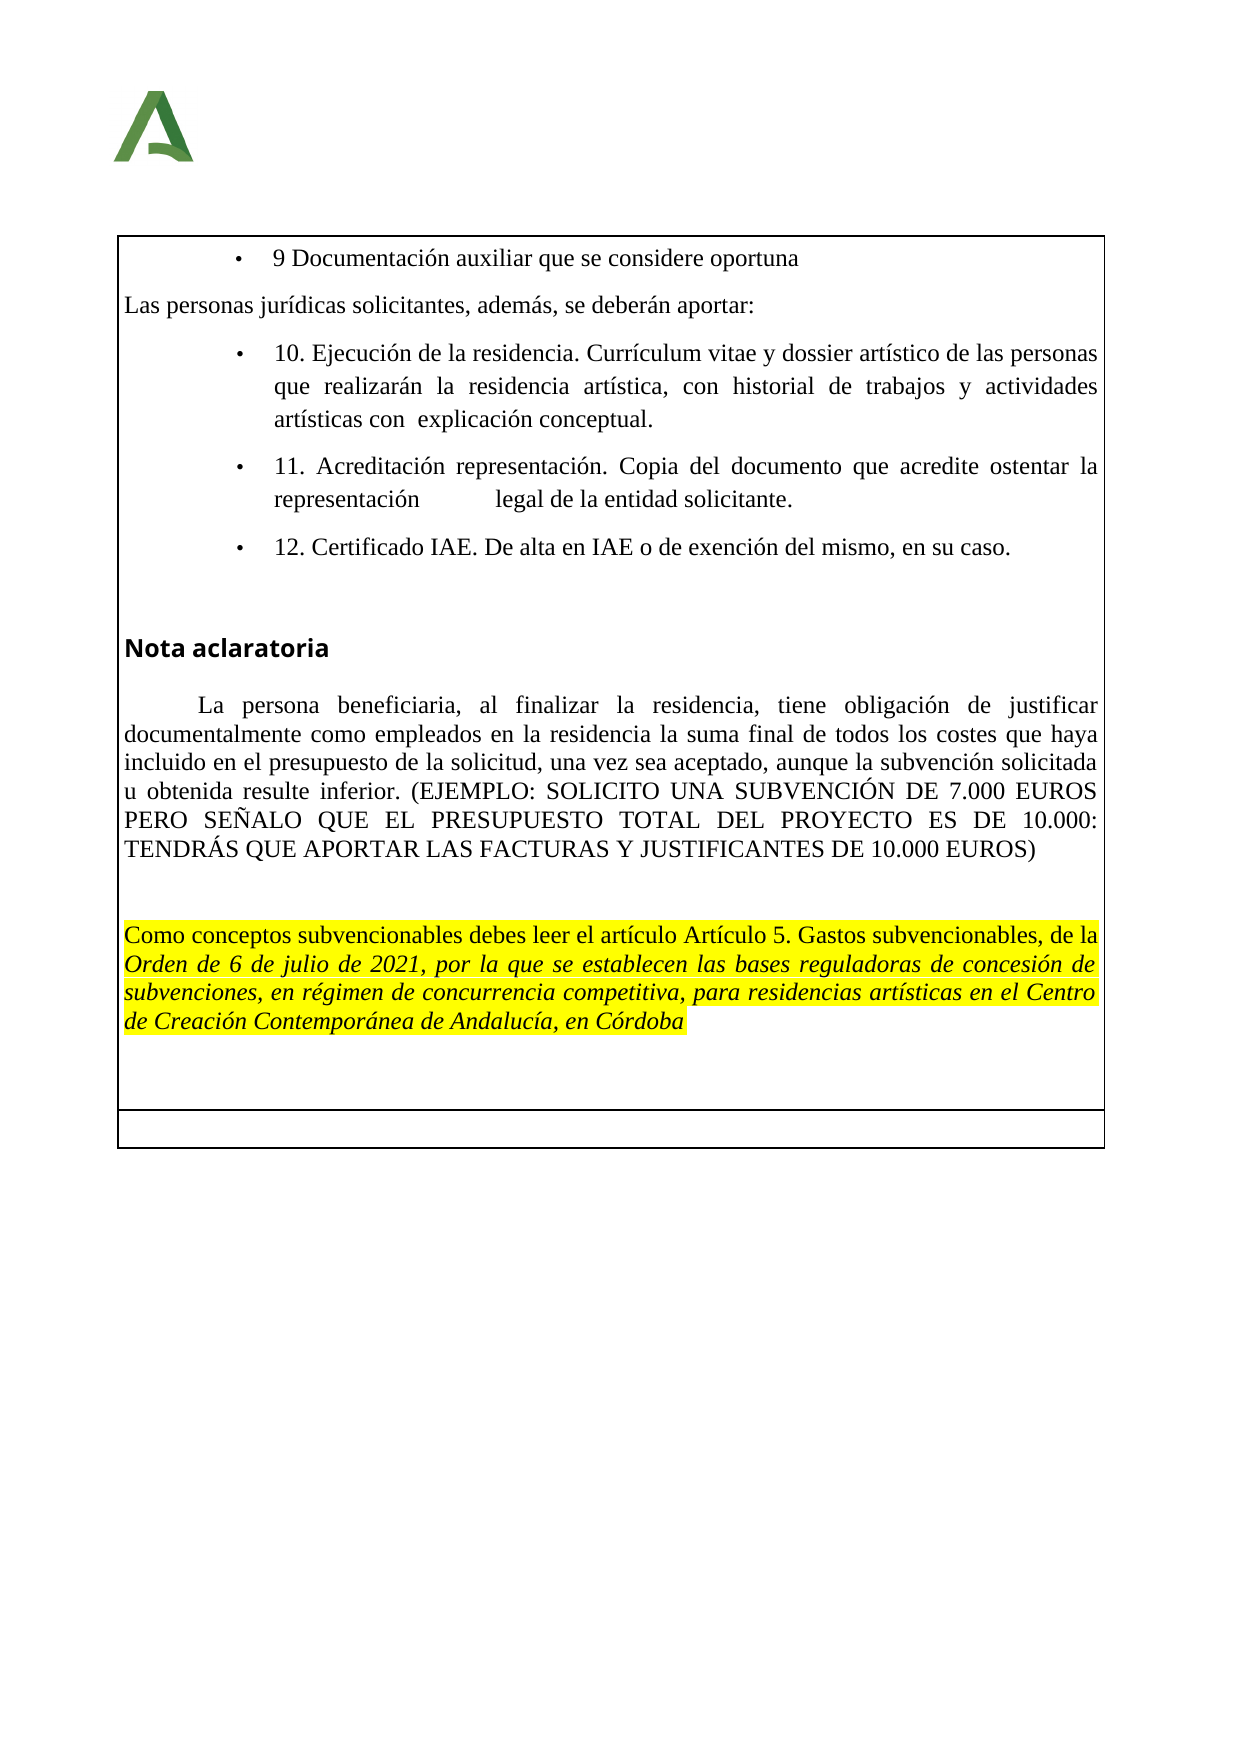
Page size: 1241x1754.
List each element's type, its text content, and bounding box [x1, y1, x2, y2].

picture [109, 86, 198, 166]
table_header COMO RELLENAR EL ANEXO I-SOLICITUD DE RESIDENCIA PARA PERSONAS FÍSICAS EN CONVOCATORIA/EJERCICIO ponemos 2.024 Resolución de 4 de abril de 2024, ( BOJA N.º 86 DE FECHA 06/05/24) - EN EL APARTADO 1 DATOS PERSONALES escribo: * Mis apellidos y nombre, marco la casilla sexo correspondiente ( H= hombre, M= mujer) y pongo el DNI/NIE/NIF (lo pongo con todos los números y letras, como aparece en mi documento) - EN EL APARTADO 2 NOTIFICACIÓN, se recomiendo marcar la casilla: OPTO por que las notificaciones que proceda practicar se efectúen por medios electrónicos a través del sistema de notificaciones de la Administración de la Junta de Andalucía y se tramite mi alta en caso de no estarlo (1). y escribo mi correo electrónico y mi numero de teléfono móvil - EN EL APARTADO 3 DATOS BANCARIOS: escribo mi IBAN y los datos de la entidad y es obligatorio aportar aportar certificado bancario acreditativo de la cuenta corriente cuya titularidad ha de corresponder a la entidad solicitante. (Tienes que ser titular de la cuenta). - EN EL APARTADO 4 DECLARACIONES * Tiene que marcar todas las casillas salvo las casillas tercera y cuarta que deberá indicar una de ellas: - si marco la casilla tercera ( No ha ha solicitado ni obtenido subvenciones o ayudas para la misma finalidad relacionadas con esta solicitud) , no tengo que marcar la casilla cuarta . - si marco la casilla cuarta tengo que rellenar los datos de las solicitadas y de las concedidas en su caso, y no tengo que marcar la casilla tercera - EN EL APARTADO 5 DERECHO DE OPCIÓN, se recomienda dejarlo en blanco para facilitar el trabajo de tramitación de su expediente - EN EL APARTADO 6 CONSENTIMIENTO EXPRESO, se recomienda señalar las casillas: * La persona abajo firmante presta su CONSENTIMIENTO para la consulta de la situación de alta en el Impuesto de Actividades Económicas *La persona abajo firmante presta su CONSENTIMIENTO para la consulta del Número de Identificación Fiscal a fin de facilitar la tramitación de su expediente - EN EL APARTADO 7 DOCUMENTACIÓN SE MARCAN LAS CASILLAS * Certificado bancario acreditativo de la cuenta corriente cuya titularidad ha de corresponder al solicitante * En caso de que en el proyecto de residencia se utilicen obras o creaciones preexistentes al mismo, documento que acredite que es titular o cesionaria de los derechos de propiedad intelectual sobre dichas obras o creaciones. * Memoria donde conste una descripción detallada de la residencia para la que solicita la ayuda, con indicación de objetivos, acciones a desarrollar y método de trabajo, así como calendario, programa y fecha estimativa de realización *Memoria técnica en la que figuren de manera detallada y completa las necesidades para la producción de la residencia incluyendo el presupuesto y, en su caso, el plan de financiación necesarios para llevarla a cabo. * Un análisis justificado de la incidencia que en el proyecto de residencia tienen todos y cada uno de los criterios de valoración recogidos en el artículo 14 de la Orden de 6 de julio de 2021, por la que se establecen las bases reguladoras de concesión de subvenciones, en régimen de concurrencia competitiva, para residencias artísticas en el Centro de Creación Contemporáneo de Andalucía, en Córdoba. * Curriculum Vitae de la persona o personas, en su caso, que vayan a realizar el proyecto de residencia artística. * Dossier con historial de los trabajos y actividades realizadas en materia de experimentación artística, en el que se incluirá en todo caso una explicación conceptual de los trabajos realizados e imágenes de las obras ya producidas. * Documentación auxiliar que se considere oportuna - EN EL APARTADO 8 DATOS SOBRE LA RESIDENCIA PARA LA QUE SE SOLICITA LA SUBVENCION tengo que rellenar las tres casillas: * DURACIÓN INDICARÍAMOS SU DURACIÓN ( cuatro meses ) * PRESUPUESTO TOTAL DEL PROYECTO (VINCULA A REALIZAR INTEGRO TAL GASTO Y A JUSTIFICARLO IGUALMENTE CON FACTURAS, AUNQUE EL IMPORTE SUBVENCIONADO SEA MENOR). * PRESUPUESTO SOLICITADO ( ES CANTIDAD QUE SE SUBVENCIONA, MÁXIMO 7000 €) TENGA EN CUENTA QUE SI EL PRESUPUESTO TOTAL INDICADO ES MAYOR QUE LA SUBVENCIÓNSOLICITDA, EL BENEFICIARIO DEBERÁ ASUMIR LA DIFERENCIA. * EN EL APARTADO 9 DECLARACIÓN, SOLICITUD, LUGAR FECHA Y FIRMA, TENGO QUE RELLENAR LOS RECUADRO DE: SOLICITA la concesión de la subvención por importe de: (EL MISMO IMPORTE DEL PRESUPUESTO SOLICITADO EN EL APARTADO 8) * lugar y fecha * En Fdo. Escribo mi nombre y apellidos No hace falta firmarlo cuando presentes todos los documentos se firma electrónicamente. MUY IMPORTANTE: 1. La solicitud se dirigirá a la persona titular de la Dirección del Centro Andaluz de Arte Contemporáneo. 2. Se presentarán numerados y en el siguiente orden establecido los documentos (ARCHIVOS PDF) , destinados a acreditar el cumplimiento del procedimiento de concesión, de los requisitos de participación y a facilitar la evaluación de la solicitud: 1. Solicitud. Anexo I, específico y obligatorio solicitando la residencia. 2. Acreditación de identidad. Copia del DNI, CIF, NIE, pasaporte. 3. Certificado titularidad de cuenta. Certificado bancario de titularidad de la cuenta bancaria indicada en la solicitud. 4. Certificado corriente seguridad social. Certificado estar al corriente en el cumplimiento de las obligaciones con la seguridad social. 5. Declaración propiedad intelectual. Documento acreditativo o declaración responsable de titularidad de los derechos de propiedad intelectual en caso de utilizar en el proyecto obras preexistentes, cuando vayan a utilizarse. 6. Memoria artística. Descripción detallada del proyecto artístico a realizar mediante la residencia. Debe contener como mínimo los objetivos, acciones a desarrollar, método de trabajo y calendario de actividades. Debe incluir un análisis justificado de la incidencia en el proyecto de los criterios de valoración previstos en del art. 14 de las bases reguladoras. 7. Memoria técnica. Descripción de las necesidades materiales y presupuesto económico de la producción. 8. Currículum y dossier artístico. Curriculum vitae y dossier artístico con historial de trabajos y actividades artísticas con explicación conceptual. 9 Documentación auxiliar que se considere oportuna Las personas jurídicas solicitantes, además, se deberán aportar: 10. Ejecución de la residencia. Currículum vitae y dossier artístico de las personas que realizarán la residencia artística, con historial de trabajos y actividades artísticas con explicación conceptual. 11. Acreditación representación. Copia del documento que acredite ostentar la representación legal de la entidad solicitante. 12. Certificado IAE. De alta en IAE o de exención del mismo, en su caso. Nota aclaratoria La persona beneficiaria, al finalizar la residencia, tiene obligación de justificar documentalmente como empleados en la residencia la suma final de todos los costes que haya incluido en el presupuesto de la solicitud, una vez sea aceptado, aunque la subvención solicitada u obtenida resulte inferior. (EJEMPLO: SOLICITO UNA SUBVENCIÓN DE 7.000 EUROS PERO SEÑALO QUE EL PRESUPUESTO TOTAL DEL PROYECTO ES DE 10.000: TENDRÁS QUE APORTAR LAS FACTURAS Y JUSTIFICANTES DE 10.000 EUROS) Como conceptos subvencionables debes leer el artículo Artículo 5. Gastos subvencionables, de la Orden de 6 de julio de 2021, por la que se establecen las bases reguladoras de concesión de subvenciones, en régimen de concurrencia competitiva, para residencias artísticas en el Centro de Creación Contemporánea de Andalucía, en Córdoba [119, 237, 1104, 1109]
table_cell [119, 1111, 1104, 1147]
